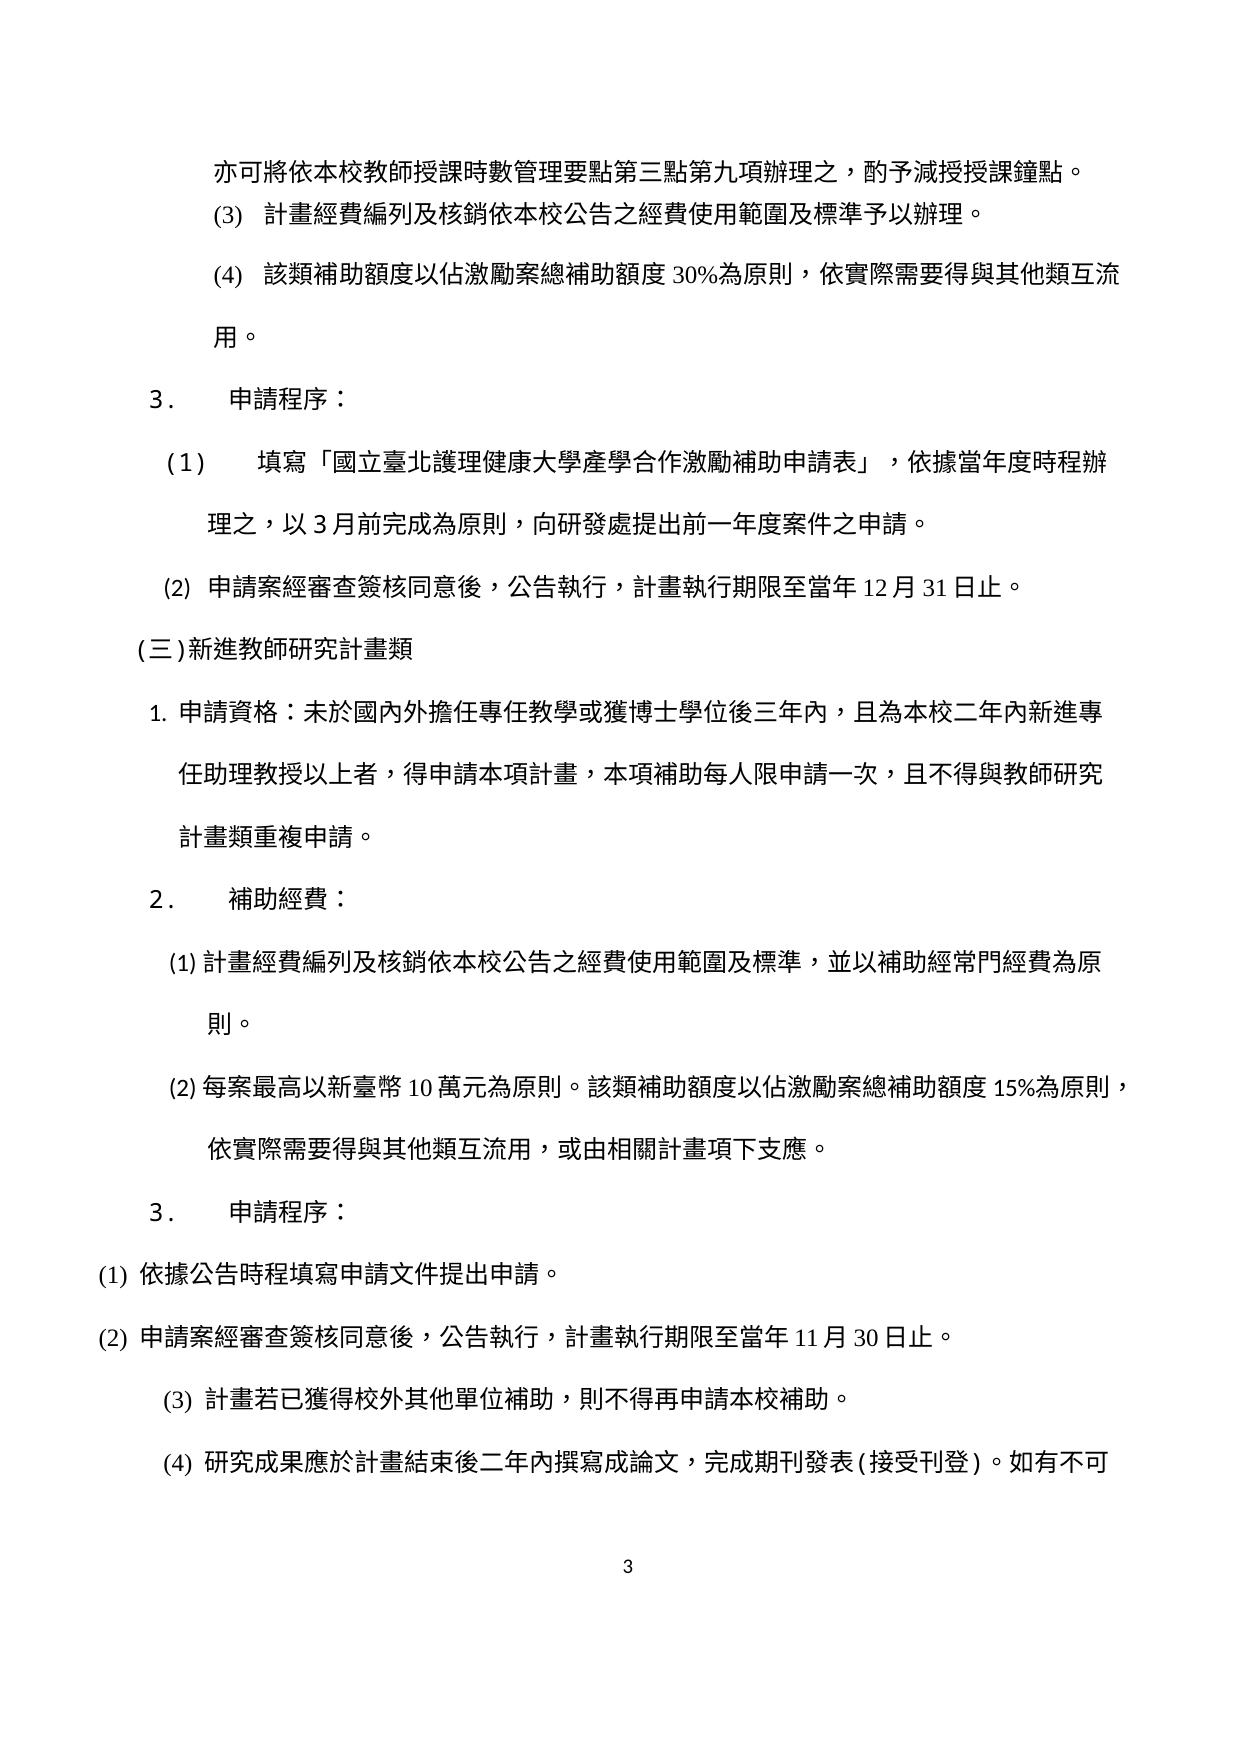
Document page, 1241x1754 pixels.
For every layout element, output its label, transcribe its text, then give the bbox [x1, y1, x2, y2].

text (三)新進教師研究計畫類 [338, 606, 370, 637]
text (1) 計畫經費編列及核銷依本校公告之經費使用範圍及標準，並以補助經常門經費為原則。 [370, 919, 892, 1044]
list 申請案經審查簽核同意後，公告執行，計畫執行期限至當年11月30日止。 [98, 1294, 1122, 1356]
list 依據公告時程填寫申請文件提出申請。 [98, 1231, 1122, 1294]
list 補助經費： [375, 856, 555, 919]
list 該類補助額度以佔激勵案總補助額度30%為原則，依實際需要得與其他類互流用。 [213, 231, 1122, 356]
text (2) 每案最高以新臺幣10萬元為原則。該類補助額度以佔激勵案總補助額度15%為原則，依實際需要得與其他類互流用，或由相關計畫項下支應。 [559, 1111, 708, 1169]
text (三)新進教師研究計畫類 [367, 606, 555, 669]
list 申請資格：未於國內外擔任專任教學或獲博士學位後三年內，且為本校二年內新進專任助理教授以上者，得申請本項計畫，本項補助每人限申請一次，且不得與教師研究計畫類重複申請。 [937, 669, 1122, 856]
list 計畫經費編列及核銷依本校公告之經費使用範圍及標準予以辦理。 [213, 190, 1122, 231]
list 計畫若已獲得校外其他單位補助，則不得再申請本校補助。 [163, 1356, 1122, 1419]
list 申請案經審查簽核同意後，公告執行，計畫執行期限至當年12月31日止。 [886, 544, 1122, 606]
list 申請案經審查簽核同意後，公告執行，計畫執行期限至當年12月31日止。 [847, 544, 871, 577]
list 申請程序： [148, 356, 1122, 419]
list 申請程序： [148, 1169, 1122, 1231]
list 填寫「國立臺北護理健康大學產學合作激勵補助申請表」，依據當年度時程辦理之，以3月前完成為原則，向研發處提出前一年度案件之申請。 [163, 419, 1122, 544]
list 申請案經審查簽核同意後，公告執行，計畫執行期限至當年12月31日止。 [417, 544, 852, 606]
list 補助經費： [940, 856, 1122, 919]
list 補助經費： [332, 856, 361, 901]
text (1) 計畫經費編列及核銷依本校公告之經費使用範圍及標準，並以補助經常門經費為原則。 [885, 919, 1122, 1044]
list 申請資格：未於國內外擔任專任教學或獲博士學位後三年內，且為本校二年內新進專任助理教授以上者，得申請本項計畫，本項補助每人限申請一次，且不得與教師研究計畫類重複申請。 [336, 669, 555, 856]
list 研究成果應於計畫結束後二年內撰寫成論文，完成期刊發表(接受刊登)。如有不可 [163, 1419, 1122, 1481]
list 申請資格：未於國內外擔任專任教學或獲博士學位後三年內，且為本校二年內新進專任助理教授以上者，得申請本項計畫，本項補助每人限申請一次，且不得與教師研究計畫類重複申請。 [148, 669, 329, 856]
text (三)新進教師研究計畫類 [940, 606, 1122, 669]
text (三)新進教師研究計畫類 [133, 606, 326, 669]
list 亦可將依本校教師授課時數管理要點第三點第九項辦理之，酌予減授授課鐘點。 [213, 148, 1122, 190]
list 補助經費： [905, 856, 934, 902]
list 補助經費： [148, 856, 319, 919]
text (2) 每案最高以新臺幣10萬元為原則。該類補助額度以佔激勵案總補助額度15%為原則，依實際需要得與其他類互流用，或由相關計畫項下支應。 [684, 1044, 1122, 1169]
list 申請資格：未於國內外擔任專任教學或獲博士學位後三年內，且為本校二年內新進專任助理教授以上者，得申請本項計畫，本項補助每人限申請一次，且不得與教師研究計畫類重複申請。 [710, 669, 931, 856]
text (1) 計畫經費編列及核銷依本校公告之經費使用範圍及標準，並以補助經常門經費為原則。 [169, 919, 381, 1044]
text (2) 每案最高以新臺幣10萬元為原則。該類補助額度以佔激勵案總補助額度15%為原則，依實際需要得與其他類互流用，或由相關計畫項下支應。 [169, 1044, 589, 1169]
list 申請案經審查簽核同意後，公告執行，計畫執行期限至當年12月31日止。 [163, 544, 381, 606]
text (三)新進教師研究計畫類 [896, 606, 928, 637]
list 補助經費： [710, 856, 891, 919]
list 申請案經審查簽核同意後，公告執行，計畫執行期限至當年12月31日止。 [395, 544, 419, 576]
text (三)新進教師研究計畫類 [710, 606, 902, 669]
text (2) 每案最高以新臺幣10萬元為原則。該類補助額度以佔激勵案總補助額度15%為原則，依實際需要得與其他類互流用，或由相關計畫項下支應。 [444, 1044, 822, 1071]
